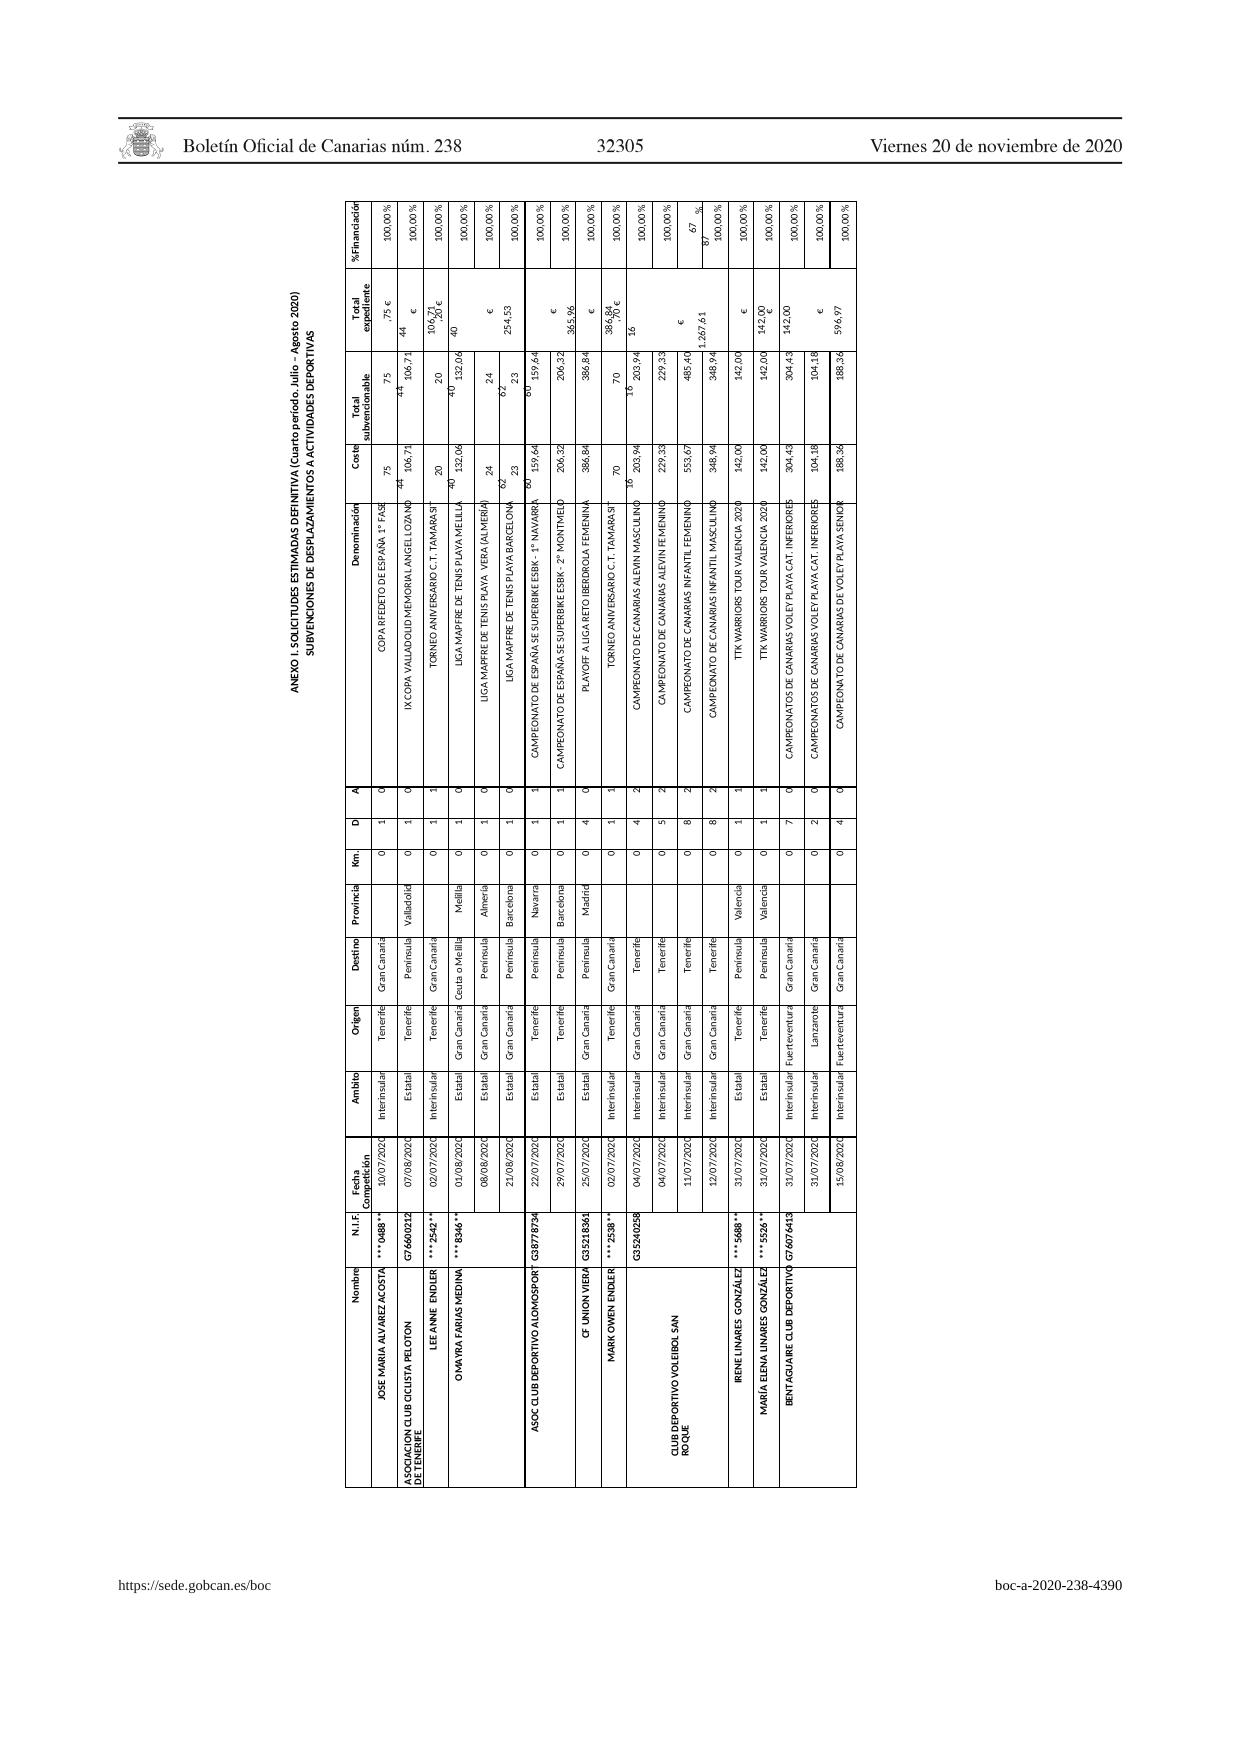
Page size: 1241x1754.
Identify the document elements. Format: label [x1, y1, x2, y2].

table_cell [653, 504, 677, 786]
table_cell [449, 445, 474, 503]
table_cell [754, 445, 779, 503]
table_cell [500, 1072, 524, 1136]
table_cell [653, 1072, 677, 1136]
table_cell [526, 1213, 575, 1267]
table_cell [346, 885, 371, 937]
table_header [398, 202, 423, 267]
table_cell [831, 1072, 856, 1136]
table_cell [780, 1268, 856, 1487]
table_cell [805, 819, 829, 849]
table_cell [398, 504, 423, 786]
table_cell [449, 352, 474, 443]
table_cell [424, 938, 448, 1005]
table_cell [627, 885, 652, 937]
table_cell [551, 938, 575, 1005]
table_cell [703, 788, 728, 818]
table_cell [576, 1138, 601, 1212]
table_cell [449, 938, 474, 1005]
table_cell [729, 1268, 753, 1487]
table_cell [831, 938, 856, 1005]
table_header [780, 202, 804, 267]
table_cell [372, 1138, 397, 1212]
table_cell [526, 445, 550, 503]
table_cell [526, 850, 550, 884]
table_cell [449, 269, 524, 351]
table_header [449, 202, 474, 267]
table_cell [475, 938, 499, 1005]
table_cell [576, 1213, 601, 1267]
table_cell [475, 1006, 499, 1071]
table_cell [372, 1268, 397, 1487]
table_cell [576, 788, 601, 818]
table_cell [398, 1213, 423, 1267]
table_cell [551, 1138, 575, 1212]
table_cell [780, 850, 804, 884]
table_cell [372, 445, 397, 503]
table_cell [346, 788, 371, 818]
table_cell [424, 1268, 448, 1487]
table_cell [805, 1072, 829, 1136]
table_header [805, 202, 829, 267]
table_cell [729, 788, 753, 818]
table_cell [372, 819, 397, 849]
table_cell [703, 1138, 728, 1212]
table_cell [346, 504, 371, 786]
table_cell [372, 1006, 397, 1071]
table_cell [551, 850, 575, 884]
table_cell [372, 1213, 397, 1267]
table_cell [602, 269, 626, 351]
table_cell [424, 504, 448, 786]
table_cell [627, 504, 652, 786]
table_cell [576, 1072, 601, 1136]
table_cell [627, 445, 652, 503]
table_cell [551, 819, 575, 849]
table_cell [398, 788, 423, 818]
table_cell [475, 850, 499, 884]
table_cell [653, 885, 677, 937]
table_header [627, 202, 652, 267]
table_cell [678, 819, 702, 849]
table_cell [780, 1213, 856, 1267]
table_cell [729, 819, 753, 849]
table_header [424, 202, 448, 267]
table_cell [398, 850, 423, 884]
table_cell [729, 850, 753, 884]
table_cell [526, 504, 550, 786]
table_header [678, 202, 702, 267]
table_cell [703, 504, 728, 786]
table_cell [831, 819, 856, 849]
table_cell [449, 1006, 474, 1071]
table_cell [831, 1138, 856, 1212]
table_cell [372, 1072, 397, 1136]
table_header [475, 202, 499, 267]
table_cell [627, 788, 652, 818]
table_cell [754, 504, 779, 786]
table_header [576, 202, 601, 267]
table_cell [754, 269, 779, 351]
table_cell [729, 1213, 753, 1267]
table_cell [627, 938, 652, 1005]
table_cell [678, 1072, 702, 1136]
table_cell [346, 1213, 371, 1267]
table_cell [576, 1006, 601, 1071]
table_cell [602, 352, 626, 443]
table_cell [526, 885, 550, 937]
table_cell [475, 788, 499, 818]
table_header [286, 173, 329, 1488]
table_cell [703, 850, 728, 884]
table_cell [780, 938, 804, 1005]
table_cell [398, 1268, 423, 1487]
table_cell [500, 850, 524, 884]
table_cell [678, 1138, 702, 1212]
table_cell [500, 504, 524, 786]
table_cell [526, 819, 550, 849]
table_cell [627, 1138, 652, 1212]
table_cell [424, 352, 448, 443]
table_cell [449, 850, 474, 884]
table_cell [805, 352, 829, 443]
table_cell [602, 504, 626, 786]
table_cell [475, 1138, 499, 1212]
table_cell [805, 938, 829, 1005]
table_cell [551, 445, 575, 503]
table_cell [500, 819, 524, 849]
table_cell [780, 788, 804, 818]
table_cell [475, 819, 499, 849]
table_cell [627, 352, 652, 443]
table_cell [526, 1006, 550, 1071]
table_cell [653, 1138, 677, 1212]
table_cell [602, 1268, 626, 1487]
table_cell [754, 1213, 779, 1267]
table_cell [653, 352, 677, 443]
table_cell [831, 1006, 856, 1071]
table_cell [526, 352, 550, 443]
table_cell [424, 819, 448, 849]
table_cell [526, 1072, 550, 1136]
table_cell [602, 1072, 626, 1136]
table_cell [754, 885, 779, 937]
table_cell [372, 788, 397, 818]
table_cell [372, 938, 397, 1005]
table_cell [602, 1006, 626, 1071]
table_cell [449, 1268, 524, 1487]
table_cell [372, 352, 397, 443]
table_cell [551, 352, 575, 443]
table_cell [653, 819, 677, 849]
table_cell [805, 1006, 829, 1071]
table_cell [831, 352, 856, 443]
table_cell [576, 504, 601, 786]
table_header [372, 202, 397, 267]
table_cell [729, 445, 753, 503]
table_cell [703, 352, 728, 443]
table_cell [754, 850, 779, 884]
table_cell [576, 445, 601, 503]
table_cell [500, 788, 524, 818]
table_cell [551, 788, 575, 818]
table_cell [754, 1268, 779, 1487]
table_cell [780, 819, 804, 849]
table_cell [500, 352, 524, 443]
table_cell [729, 352, 753, 443]
table_cell [576, 1268, 601, 1487]
table_cell [602, 819, 626, 849]
table_header [653, 202, 677, 267]
table_cell [346, 850, 371, 884]
table_cell [602, 1138, 626, 1212]
table_cell [703, 819, 728, 849]
table_cell [831, 885, 856, 937]
table_cell [551, 885, 575, 937]
table_cell [678, 445, 702, 503]
table_cell [780, 1072, 804, 1136]
table_cell [754, 938, 779, 1005]
table_cell [653, 1006, 677, 1071]
table_cell [653, 938, 677, 1005]
table_cell [346, 1268, 371, 1487]
table_cell [754, 352, 779, 443]
table_cell [754, 819, 779, 849]
table_cell [627, 850, 652, 884]
table_header [526, 202, 550, 267]
table_cell [602, 850, 626, 884]
table_cell [372, 850, 397, 884]
table_cell [500, 1006, 524, 1071]
table_cell [729, 504, 753, 786]
table_cell [576, 885, 601, 937]
table_cell [780, 1006, 804, 1071]
table_header [346, 202, 371, 267]
table_cell [729, 885, 753, 937]
table_cell [500, 445, 524, 503]
table_cell [653, 788, 677, 818]
table_cell [346, 445, 371, 503]
table_cell [627, 819, 652, 849]
table_cell [602, 885, 626, 937]
table_cell [398, 1138, 423, 1212]
table_cell [424, 445, 448, 503]
table_cell [475, 504, 499, 786]
table_cell [346, 1138, 371, 1212]
table_cell [678, 352, 702, 443]
table_cell [780, 445, 804, 503]
table_cell [805, 788, 829, 818]
table_header [729, 202, 753, 267]
table_cell [475, 352, 499, 443]
table_cell [780, 352, 804, 443]
table_cell [500, 1138, 524, 1212]
table_cell [729, 269, 753, 351]
table_cell [449, 885, 474, 937]
table_cell [602, 445, 626, 503]
table_cell [526, 269, 575, 351]
table_cell [424, 269, 448, 351]
table_cell [754, 788, 779, 818]
table_header [500, 202, 524, 267]
table_cell [449, 1213, 524, 1267]
table_header [329, 173, 857, 1488]
table_cell [805, 504, 829, 786]
table_cell [424, 850, 448, 884]
table_cell [424, 1072, 448, 1136]
table_cell [780, 885, 804, 937]
table_cell [678, 938, 702, 1005]
table_cell [576, 352, 601, 443]
table_cell [500, 938, 524, 1005]
table_cell [346, 269, 371, 351]
table_cell [831, 445, 856, 503]
table_cell [346, 1006, 371, 1071]
table_cell [526, 1268, 575, 1487]
table_cell [398, 819, 423, 849]
table_cell [831, 504, 856, 786]
table_cell [754, 1006, 779, 1071]
table_cell [627, 1268, 728, 1487]
table_cell [475, 885, 499, 937]
table_cell [780, 1138, 804, 1212]
table_cell [729, 1006, 753, 1071]
table_cell [398, 885, 423, 937]
table_cell [576, 269, 601, 351]
table_cell [627, 269, 728, 351]
table_cell [678, 504, 702, 786]
table_header [754, 202, 779, 267]
table_cell [754, 1138, 779, 1212]
table_cell [602, 938, 626, 1005]
table_cell [398, 352, 423, 443]
table_cell [449, 1072, 474, 1136]
table_cell [576, 819, 601, 849]
table_cell [551, 504, 575, 786]
table_cell [346, 352, 371, 443]
table_cell [627, 1006, 652, 1071]
table_cell [576, 850, 601, 884]
table_cell [449, 788, 474, 818]
table_cell [602, 1213, 626, 1267]
table_cell [449, 819, 474, 849]
table_cell [729, 938, 753, 1005]
table_cell [703, 1072, 728, 1136]
table_cell [424, 1138, 448, 1212]
table_cell [729, 1138, 753, 1212]
table_cell [729, 1072, 753, 1136]
table_cell [449, 504, 474, 786]
table_cell [526, 1138, 550, 1212]
table_cell [805, 850, 829, 884]
table_cell [372, 885, 397, 937]
table_cell [678, 788, 702, 818]
table_cell [703, 885, 728, 937]
table_cell [754, 1072, 779, 1136]
table_header [602, 202, 626, 267]
table_cell [780, 269, 856, 351]
table_cell [703, 1006, 728, 1071]
table_cell [424, 1006, 448, 1071]
table_cell [398, 269, 423, 351]
table_cell [780, 504, 804, 786]
table_cell [703, 445, 728, 503]
table_cell [602, 788, 626, 818]
table_cell [805, 885, 829, 937]
table_header [551, 202, 575, 267]
table_cell [372, 269, 397, 351]
table_cell [424, 885, 448, 937]
table_cell [678, 1006, 702, 1071]
table_cell [678, 850, 702, 884]
table_cell [627, 1213, 728, 1267]
table_cell [449, 1138, 474, 1212]
table_cell [475, 1072, 499, 1136]
table_cell [424, 1213, 448, 1267]
table_cell [424, 788, 448, 818]
table_header [831, 202, 856, 267]
table_cell [678, 885, 702, 937]
table_cell [398, 1072, 423, 1136]
table_cell [398, 938, 423, 1005]
table_cell [576, 938, 601, 1005]
table_cell [346, 1072, 371, 1136]
table_cell [653, 850, 677, 884]
table_cell [475, 445, 499, 503]
table_cell [372, 504, 397, 786]
table_cell [627, 1072, 652, 1136]
table_cell [805, 445, 829, 503]
table_cell [346, 819, 371, 849]
table_cell [551, 1006, 575, 1071]
table_cell [831, 850, 856, 884]
table_cell [831, 788, 856, 818]
table_cell [551, 1072, 575, 1136]
table_cell [526, 788, 550, 818]
table_cell [703, 938, 728, 1005]
table_cell [346, 938, 371, 1005]
table_header [703, 202, 728, 267]
table_cell [526, 938, 550, 1005]
table_cell [500, 885, 524, 937]
table_cell [398, 1006, 423, 1071]
table_cell [653, 445, 677, 503]
table_cell [398, 445, 423, 503]
table_cell [805, 1138, 829, 1212]
